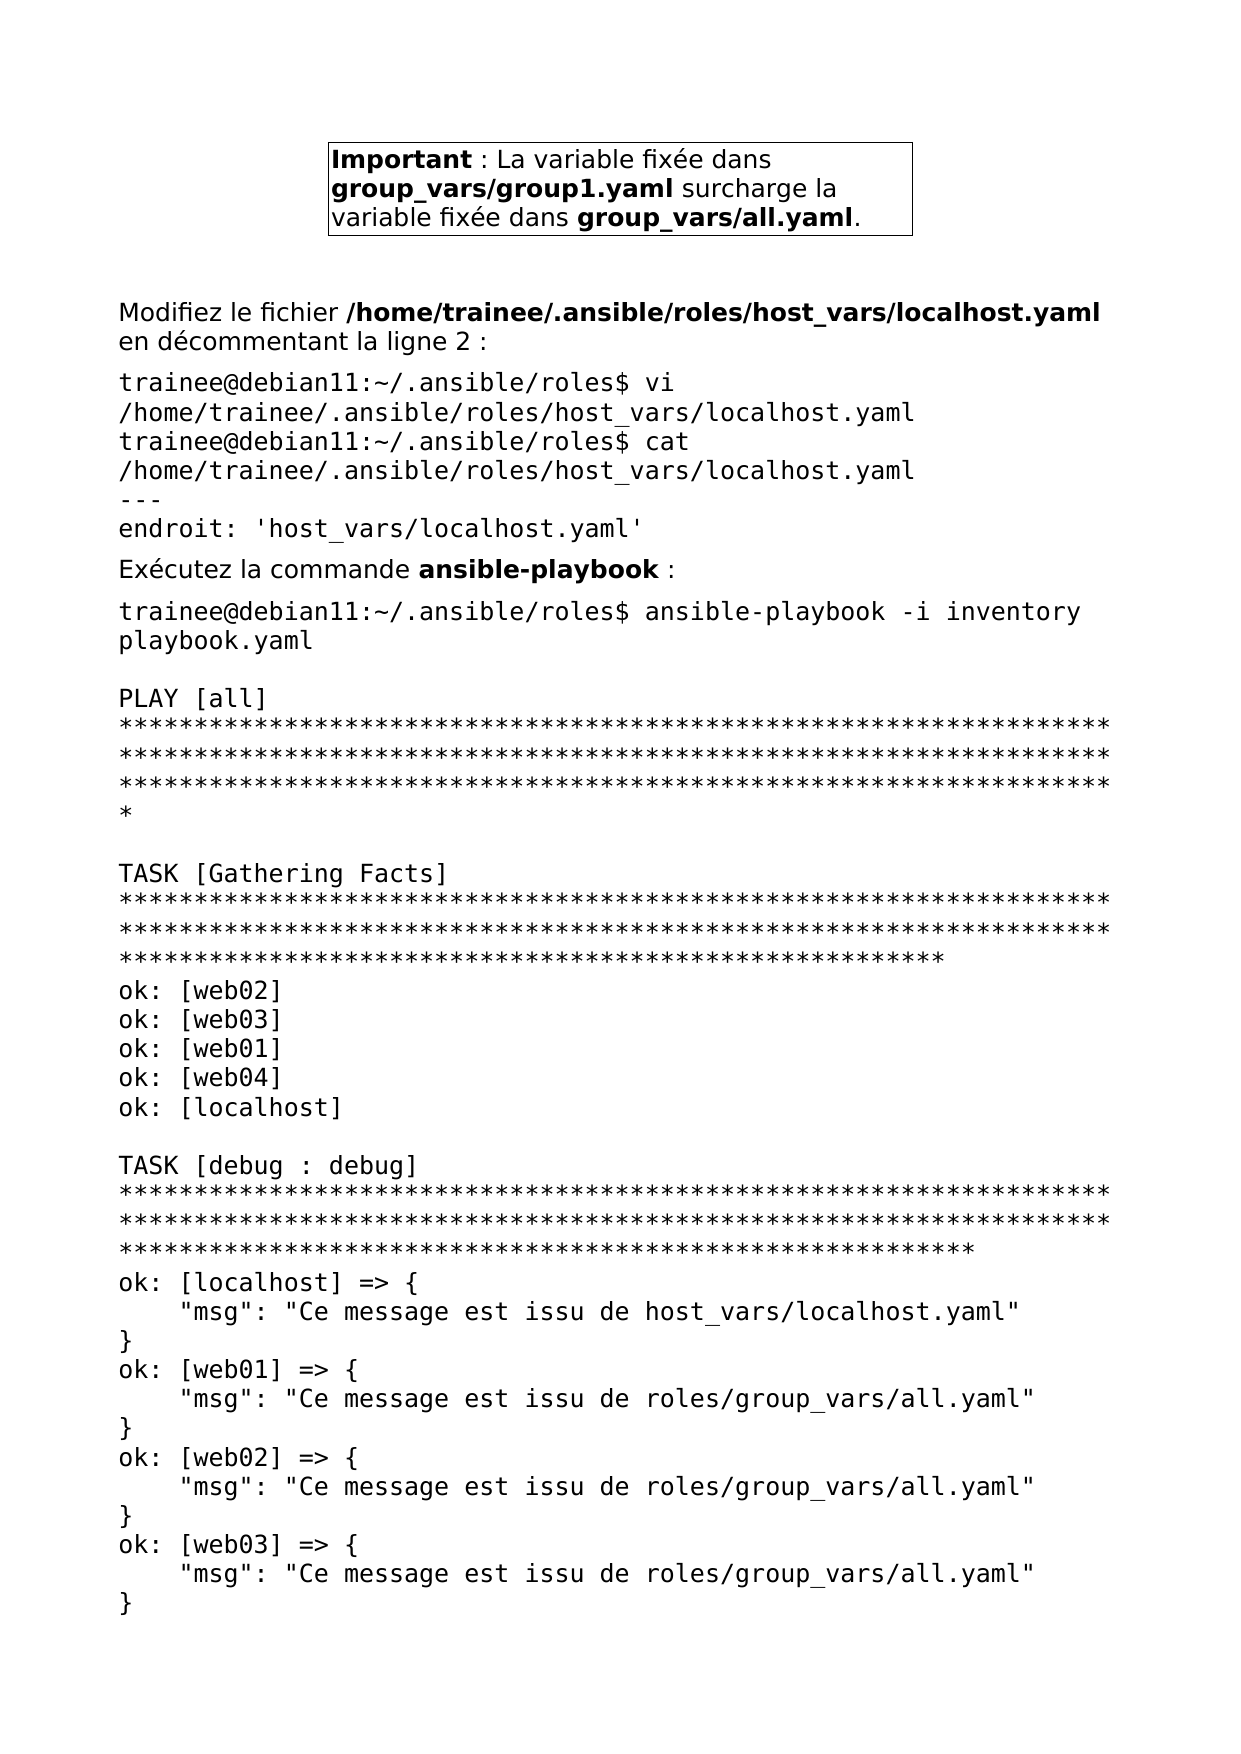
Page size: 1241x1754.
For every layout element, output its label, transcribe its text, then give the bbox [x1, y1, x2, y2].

text trainee@debian11:~/.ansible/roles$ vi /home/trainee/.ansible/roles/host_vars/localhost.yaml trainee@debian11:~/.ansible/roles$ cat /home/trainee/.ansible/roles/host_vars/localhost.yaml --- endroit: 'host_vars/localhost.yaml' [118, 368, 1122, 543]
text Modifiez le fichier /home/trainee/.ansible/roles/host_vars/localhost.yaml en décommentant la ligne 2 : [118, 298, 1122, 356]
text trainee@debian11:~/.ansible/roles$ ansible-playbook -i inventory playbook.yaml PLAY [all] ******************************************************************************************************************************************************************************************************* TASK [Gathering Facts] ******************************************************************************************************************************************************************************************* ok: [web02] ok: [web03] ok: [web01] ok: [web04] ok: [localhost] TASK [debug : debug] ********************************************************************************************************************************************************************************************* ok: [localhost] => { "msg": "Ce message est issu de host_vars/localhost.yaml" } ok: [web01] => { "msg": "Ce message est issu de roles/group_vars/all.yaml" } ok: [web02] => { "msg": "Ce message est issu de roles/group_vars/all.yaml" } ok: [web03] => { "msg": "Ce message est issu de roles/group_vars/all.yaml" } [118, 597, 1122, 1618]
text Exécutez la commande ansible-playbook : [118, 555, 1122, 584]
table_header Important : La variable fixée dans group_vars/group1.yaml surcharge la variable fixée dans group_vars/all.yaml. [329, 143, 912, 235]
